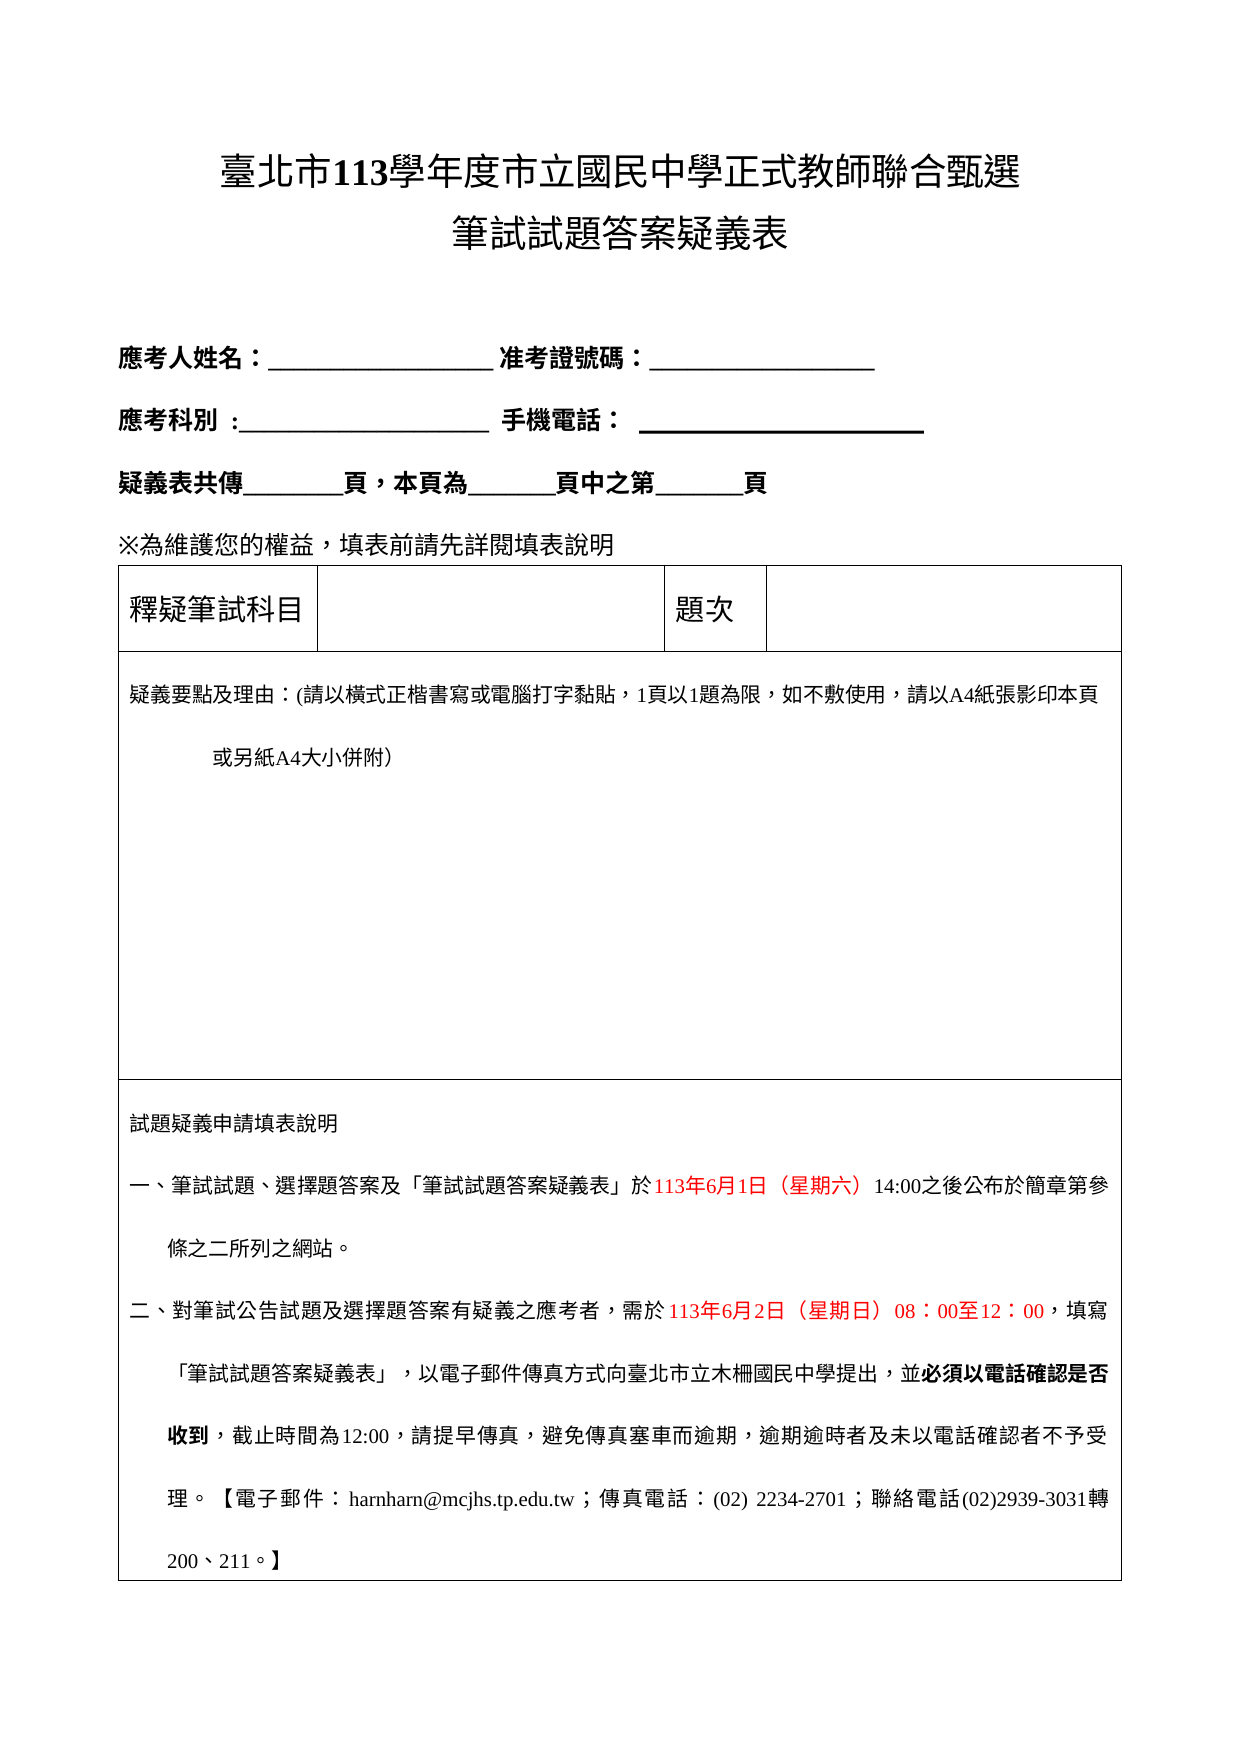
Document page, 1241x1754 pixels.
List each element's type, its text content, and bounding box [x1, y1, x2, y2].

text 筆試試題答案疑義表 [118, 189, 1122, 252]
table_header [318, 566, 664, 651]
table_header [767, 566, 1121, 651]
table_cell 疑義要點及理由：(請以橫式正楷書寫或電腦打字黏貼，1頁以1題為限，如不敷使用，請以A4紙張影印本頁 或另紙A4大小併附） [119, 652, 1121, 1079]
text 應考人姓名：__________________ 准考證號碼：__________________ [118, 314, 1122, 377]
table_header 釋疑筆試科目 [119, 566, 317, 651]
text 疑義表共傳________頁，本頁為_______頁中之第_______頁 [118, 439, 1122, 502]
text ※為維護您的權益，填表前請先詳閱填表說明 [118, 502, 1122, 564]
table_cell 試題疑義申請填表說明 一、筆試試題、選擇題答案及「筆試試題答案疑義表」於113年6月1日（星期六）14:00之後公布於簡章第參條之二所列之網站。 二、對筆試公告試題及選擇題答案有疑義之應考者，需於113年6月2日（星期日）08：00至12：00，填寫「筆試試題答案疑義表」，以電子郵件傳真方式向臺北市立木柵國民中學提出，並必須以電話確認是否收到，截止時間為12:00，請提早傳真，避免傳真塞車而逾期，逾期逾時者及未以電話確認者不予受理。【電子郵件：harnharn@mcjhs.tp.edu.tw；傳真電話：(02) 2234-2701；聯絡電話(02)2939-3031轉200、211。】 [119, 1080, 1121, 1580]
text 臺北市113學年度市立國民中學正式教師聯合甄選 [118, 127, 1122, 189]
table_header 題次 [665, 566, 766, 651]
text 應考科別 :____________________ 手機電話： ___________________ [118, 377, 1122, 439]
